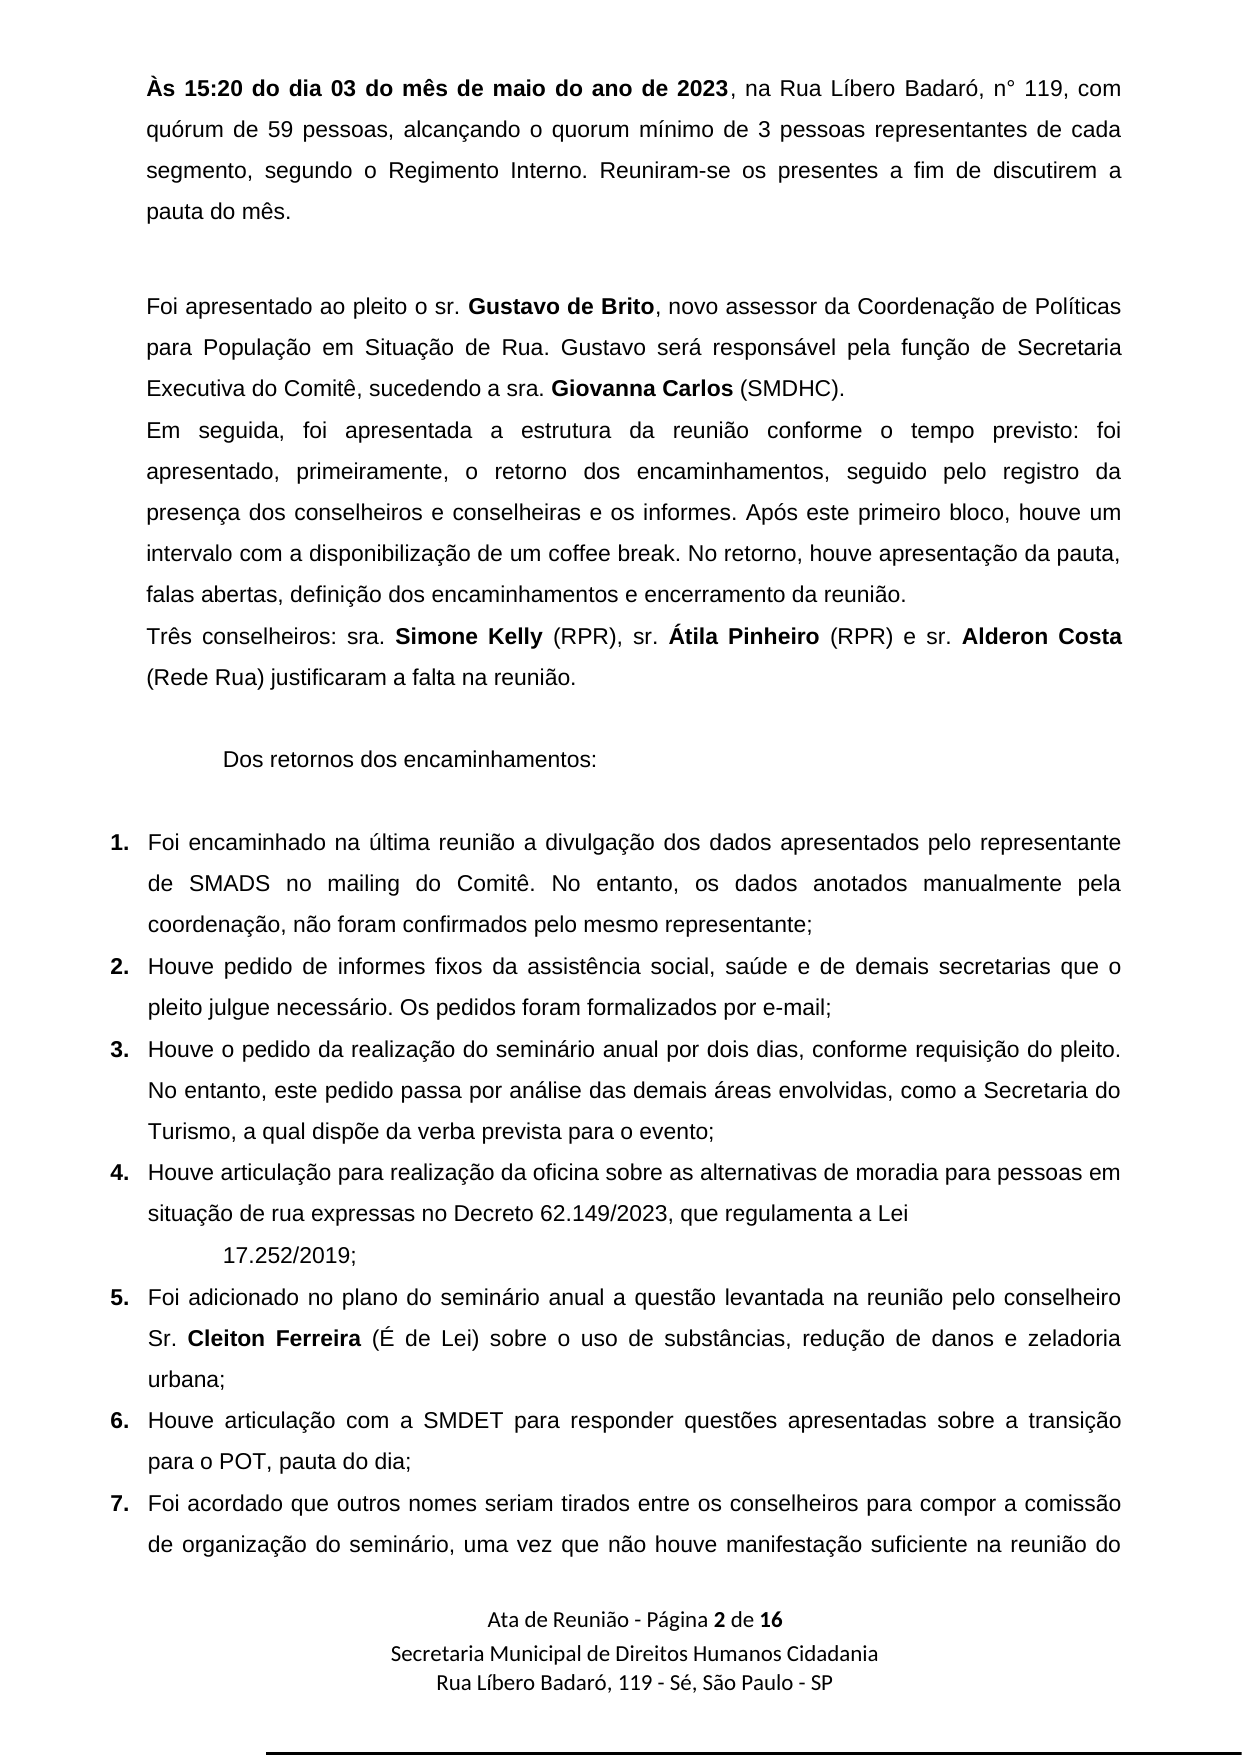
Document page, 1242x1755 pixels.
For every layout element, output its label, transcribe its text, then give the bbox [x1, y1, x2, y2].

list Houve articulação com a SMDET para responder questões apresentadas sobre a transição para o POT, pauta do dia; [110, 1407, 1122, 1475]
list Houve pedido de informes fixos da assistência social, saúde e de demais secretarias que o pleito julgue necessário. Os pedidos foram formalizados por e-mail; [110, 953, 1122, 1020]
text Foi apresentado ao pleito o sr. Gustavo de Brito, novo assessor da Coordenação de Políticas para População em Situação de Rua. Gustavo será responsável pela função de Secretaria Executiva do Comitê, sucedendo a sra. Giovanna Carlos (SMDHC). [146, 293, 1122, 402]
text Três conselheiros: sra. Simone Kelly (RPR), sr. Átila Pinheiro (RPR) e sr. Alderon Costa (Rede Rua) justificaram a falta na reunião. [146, 623, 1122, 691]
list Houve o pedido da realização do seminário anual por dois dias, conforme requisição do pleito. No entanto, este pedido passa por análise das demais áreas envolvidas, como a Secretaria do Turismo, a qual dispõe da verba prevista para o evento; [110, 1036, 1122, 1144]
list Foi acordado que outros nomes seriam tirados entre os conselheiros para compor a comissão de organização do seminário, uma vez que não houve manifestação suficiente na reunião do [110, 1490, 1122, 1557]
list Foi adicionado no plano do seminário anual a questão levantada na reunião pelo conselheiro Sr. Cleiton Ferreira (É de Lei) sobre o uso de substâncias, redução de danos e zeladoria urbana; [110, 1283, 1122, 1392]
text 17.252/2019; [223, 1242, 1122, 1268]
text Às 15:20 do dia 03 do mês de maio do ano de 2023, na Rua Líbero Badaró, n° 119, com quórum de 59 pessoas, alcançando o quorum mínimo de 3 pessoas representantes de cada segmento, segundo o Regimento Interno. Reuniram-se os presentes a fim de discutirem a pauta do mês. [146, 75, 1122, 224]
list Houve articulação para realização da oficina sobre as alternativas de moradia para pessoas em situação de rua expressas no Decreto 62.149/2023, que regulamenta a Lei [110, 1159, 1122, 1227]
text Dos retornos dos encaminhamentos: [223, 746, 1122, 772]
list Foi encaminhado na última reunião a divulgação dos dados apresentados pelo representante de SMADS no mailing do Comitê. No entanto, os dados anotados manualmente pela coordenação, não foram confirmados pelo mesmo representante; [110, 829, 1122, 937]
text Em seguida, foi apresentada a estrutura da reunião conforme o tempo previsto: foi apresentado, primeiramente, o retorno dos encaminhamentos, seguido pelo registro da presença dos conselheiros e conselheiras e os informes. Após este primeiro bloco, houve um intervalo com a disponibilização de um coffee break. No retorno, houve apresentação da pauta, falas abertas, definição dos encaminhamentos e encerramento da reunião. [146, 417, 1122, 608]
